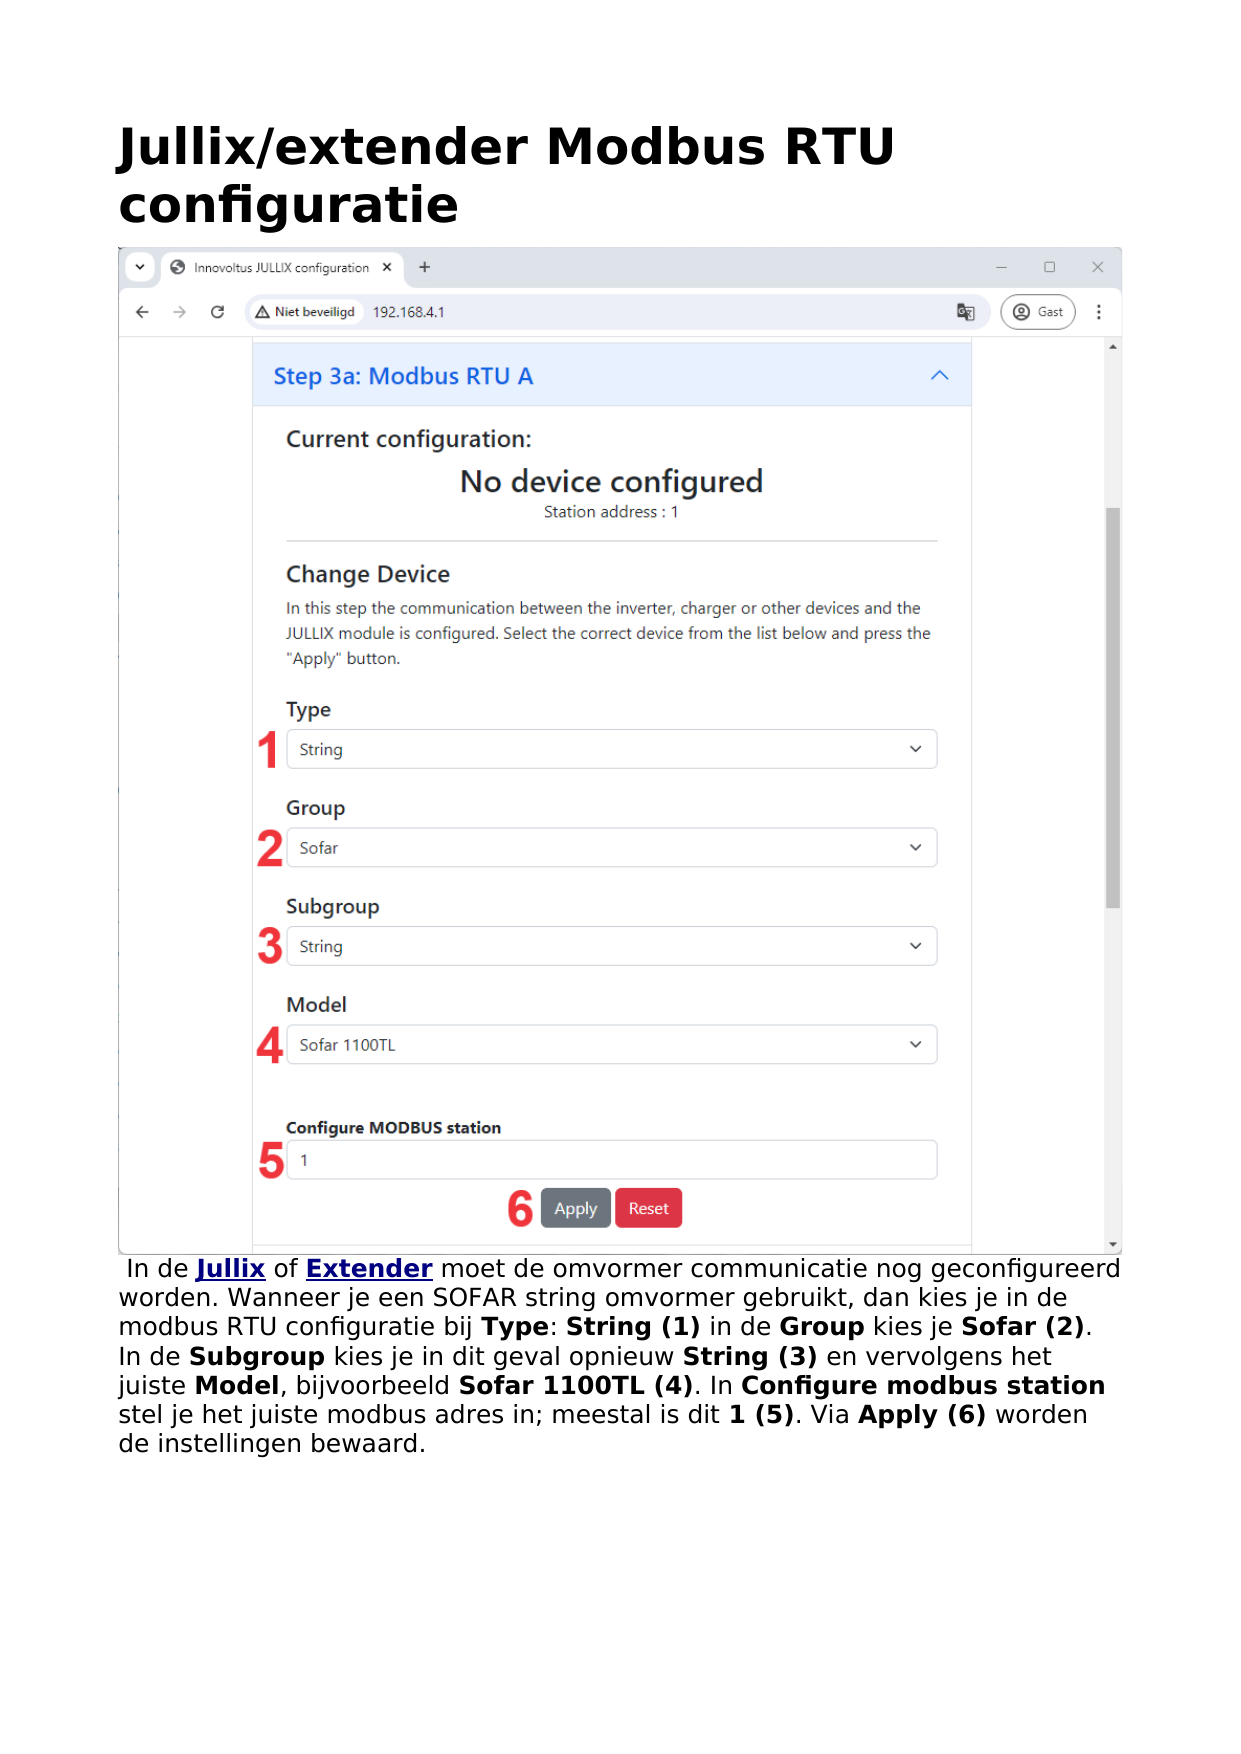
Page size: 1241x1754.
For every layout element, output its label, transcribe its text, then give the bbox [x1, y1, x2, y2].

picture [118, 247, 1123, 1255]
subtitle Jullix/extender Modbus RTU configuratie [118, 118, 1122, 234]
text In de Jullix of Extender moet de omvormer communicatie nog geconfigureerd worden. Wanneer je een SOFAR string omvormer gebruikt, dan kies je in de modbus RTU configuratie bij Type: String (1) in de Group kies je Sofar (2). In de Subgroup kies je in dit geval opnieuw String (3) en vervolgens het juiste Model, bijvoorbeeld Sofar 1100TL (4). In Configure modbus station stel je het juiste modbus adres in; meestal is dit 1 (5). Via Apply (6) worden de instellingen bewaard. [118, 1255, 1122, 1487]
